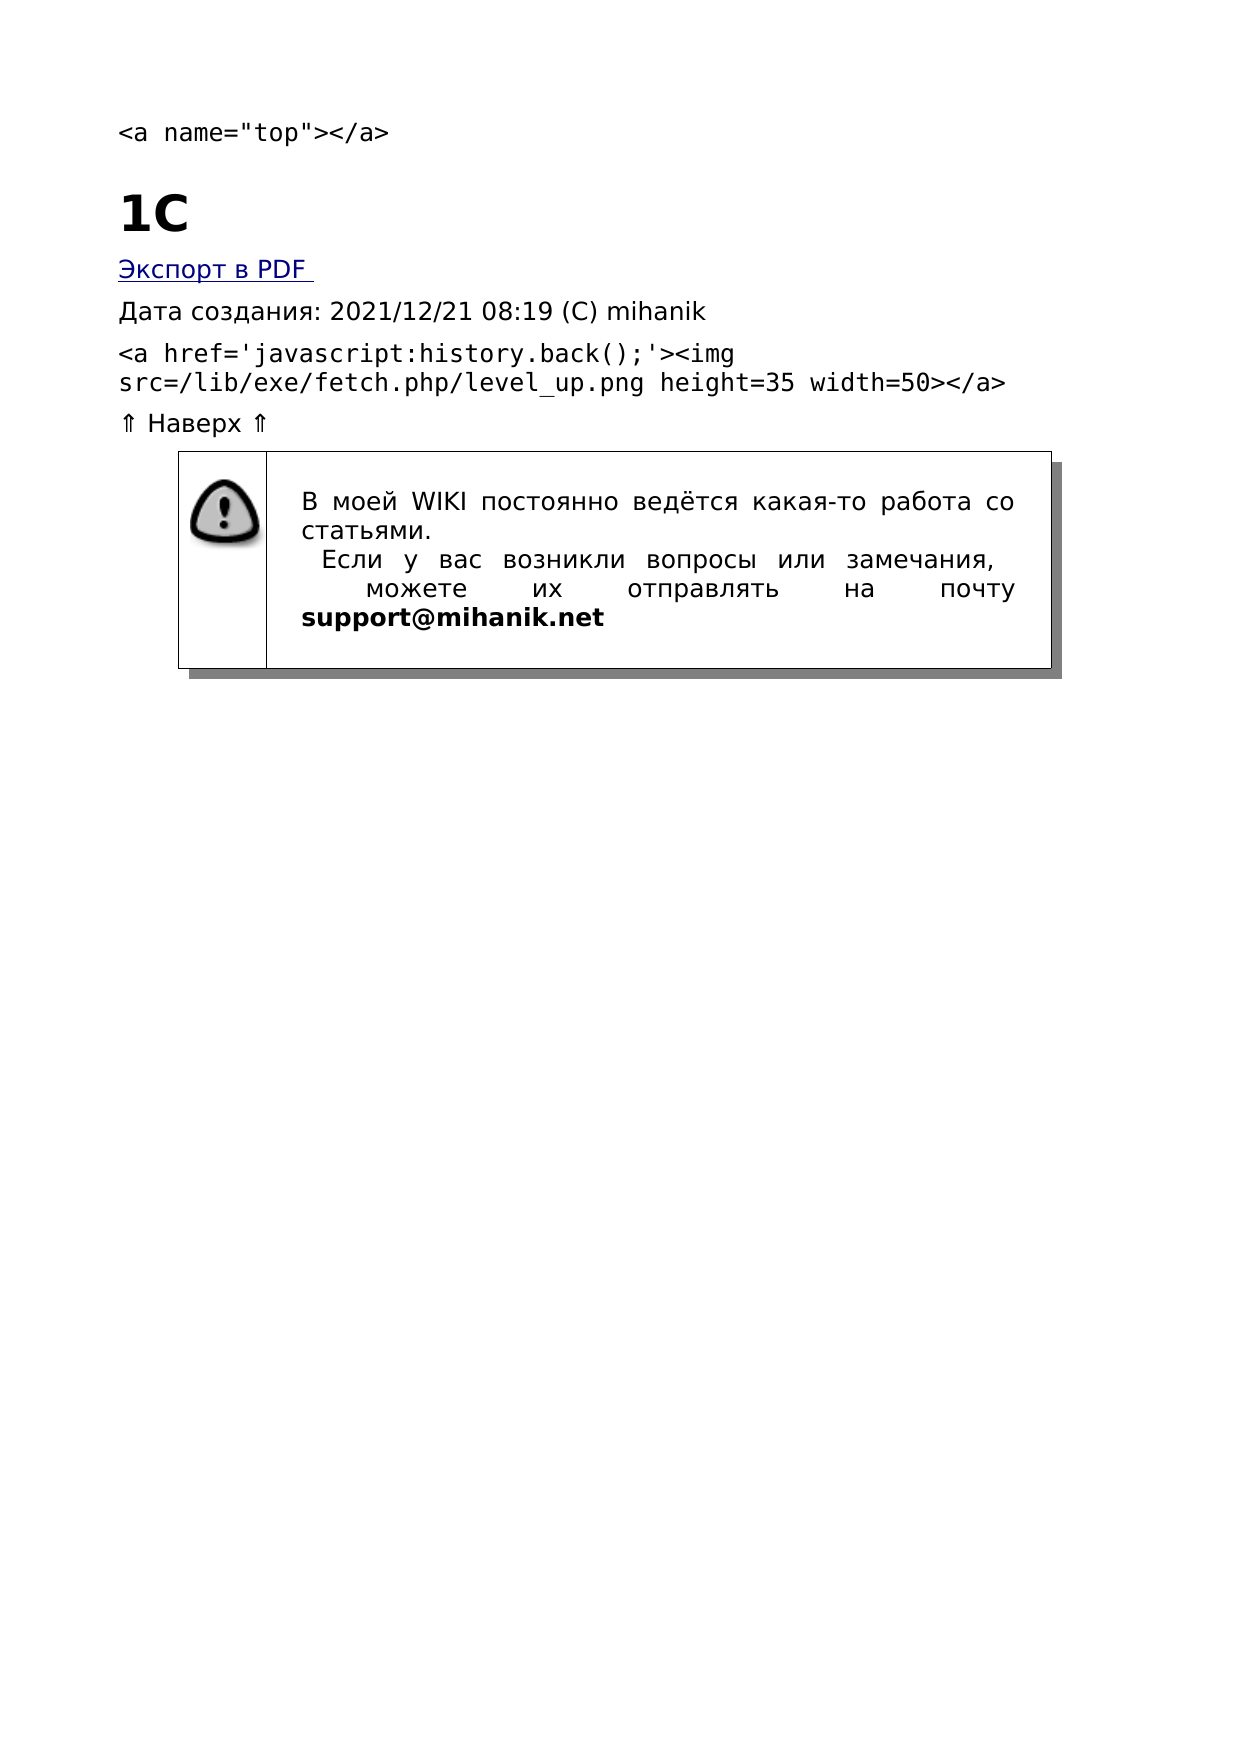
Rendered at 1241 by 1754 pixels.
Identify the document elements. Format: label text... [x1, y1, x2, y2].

text ⇑ Наверх ⇑ [118, 410, 1122, 439]
text <a href='javascript:history.back();'><img src=/lib/exe/fetch.php/level_up.png height=35 width=50></a> [118, 339, 1122, 397]
table_header В моей WIKI постоянно ведётся какая-то работа со статьями. Если у вас возникли вопросы или замечания, можете их отправлять на почту support@mihanik.net [267, 452, 1051, 668]
text Экспорт в PDF [118, 256, 1122, 285]
text <a name="top"></a> [118, 118, 1122, 147]
table_header [179, 452, 266, 668]
picture [190, 475, 266, 551]
subtitle 1C [118, 185, 1122, 243]
text Дата создания: 2021/12/21 08:19 (C) mihanik [118, 297, 1122, 326]
